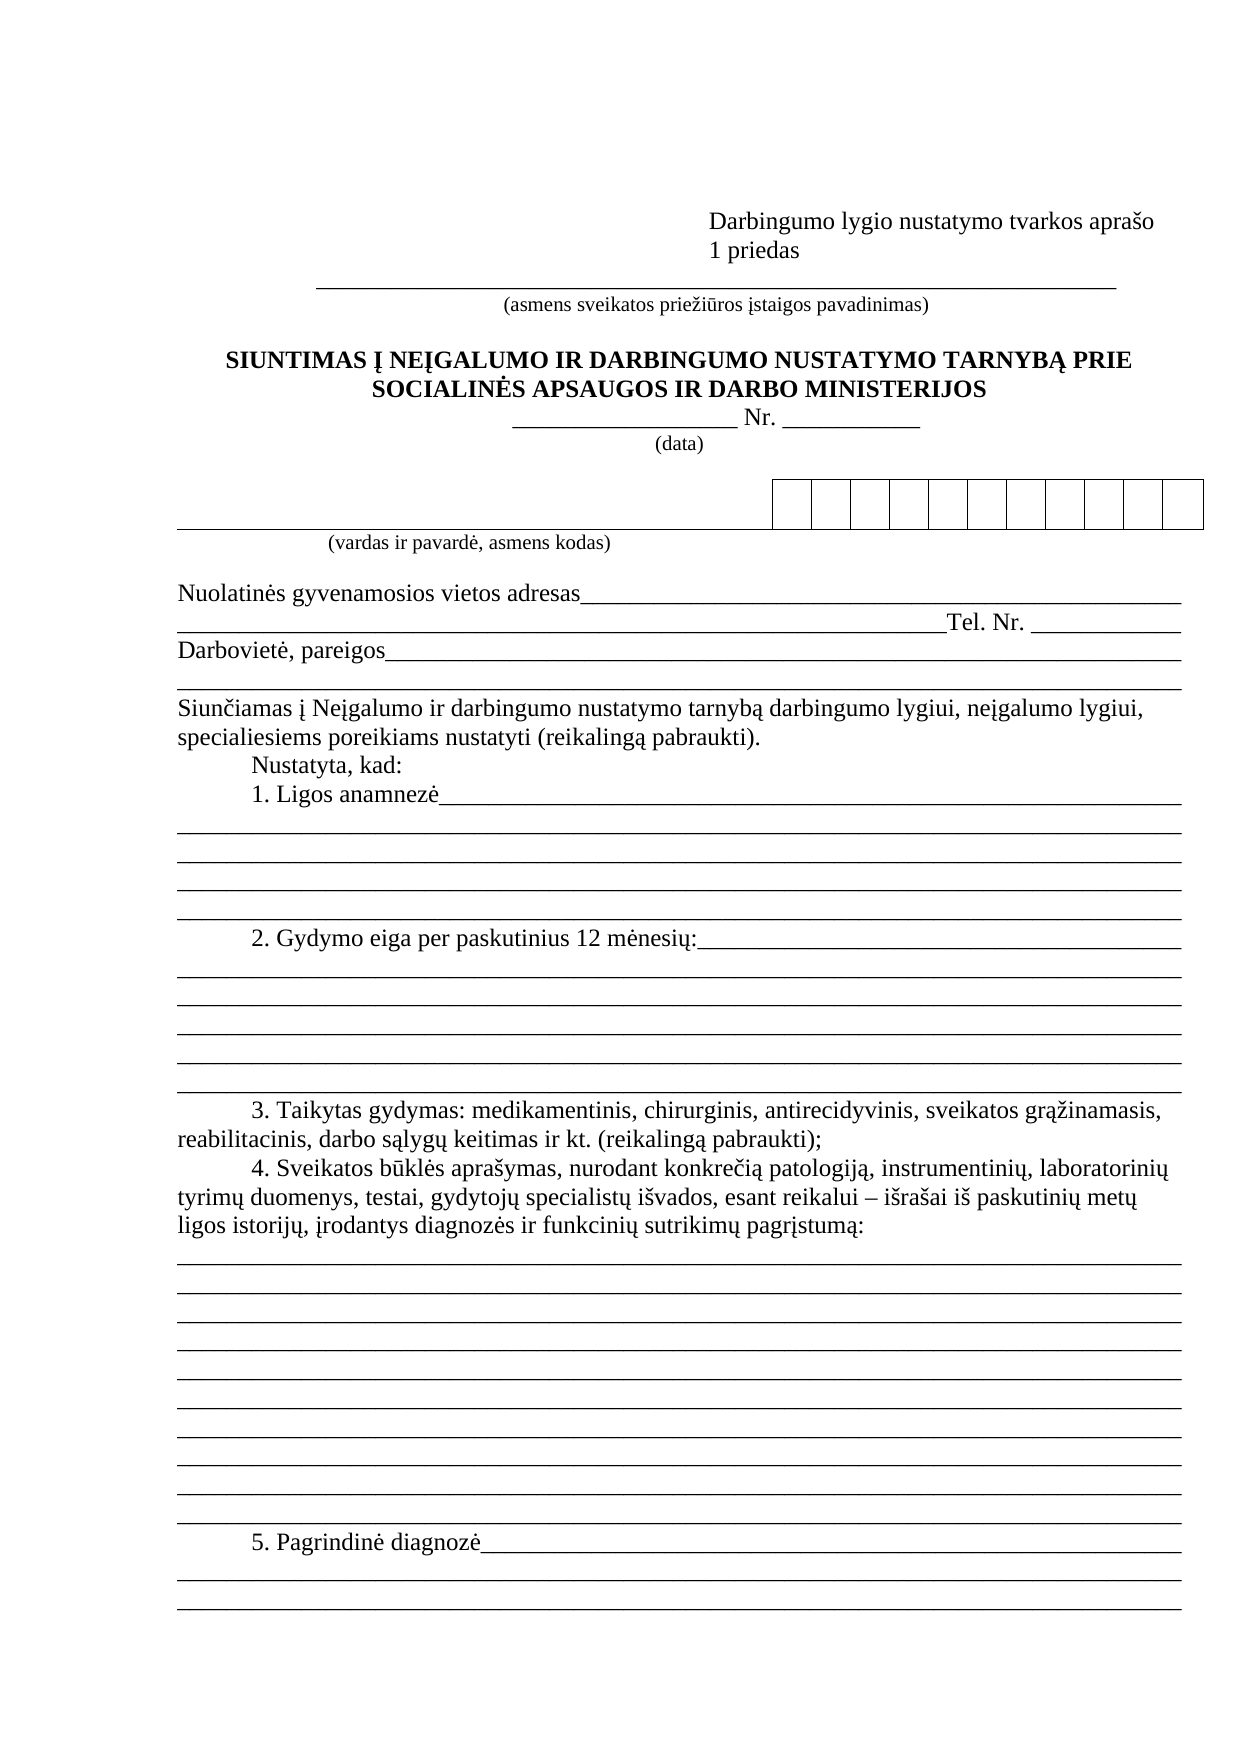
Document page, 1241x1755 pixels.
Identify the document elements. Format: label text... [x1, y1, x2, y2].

text Darbingumo lygio nustatymo tvarkos aprašo [177, 206, 1181, 235]
text SIUNTIMAS Į NEĮGALUMO IR DARBINGUMO NUSTATYMO TARNYBĄ PRIE SOCIALINĖS APSAUGOS IR DARBO MINISTERIJOS [177, 345, 1181, 402]
table_header [1007, 480, 1045, 529]
table_header [1124, 480, 1162, 529]
table_header [1163, 480, 1203, 529]
text 2. Gydymo eiga per paskutinius 12 mėnesių: [177, 923, 1181, 952]
table_header [929, 480, 967, 529]
text 5. Pagrindinė diagnozė [177, 1527, 1181, 1555]
text Siunčiamas į Neįgalumo ir darbingumo nustatymo tarnybą darbingumo lygiui, neįgalumo lygiui, specialiesiems poreikiams nustatyti (reikalingą pabraukti). [177, 693, 1181, 750]
table_header [1085, 480, 1123, 529]
text Darbovietė, pareigos [177, 635, 1181, 664]
table_header [1046, 480, 1084, 529]
table_header [773, 480, 811, 529]
table_header [851, 480, 889, 529]
table_header [890, 480, 928, 529]
text 1 priedas [177, 235, 1181, 263]
text Nustatyta, kad: [177, 750, 1181, 779]
text __________________ Nr. ___________ [177, 402, 1181, 431]
text 1. Ligos anamnezė [177, 779, 1181, 808]
text ________________________________________________________________ [177, 263, 1181, 292]
text Nuolatinės gyvenamosios vietos adresas [177, 578, 1181, 607]
text 3. Taikytas gydymas: medikamentinis, chirurginis, antirecidyvinis, sveikatos grąžinamasis, reabilitacinis, darbo sąlygų keitimas ir kt. (reikalingą pabraukti); [177, 1095, 1181, 1153]
table_header [812, 480, 850, 529]
text Tel. Nr. ____________ [177, 607, 1181, 635]
text 4. Sveikatos būklės aprašymas, nurodant konkrečią patologiją, instrumentinių, laboratorinių tyrimų duomenys, testai, gydytojų specialistų išvados, esant reikalui – išrašai iš paskutinių metų ligos istorijų, įrodantys diagnozės ir funkcinių sutrikimų pagrįstumą: [177, 1153, 1181, 1239]
text (vardas ir pavardė, asmens kodas) [177, 530, 1181, 554]
table_header [177, 479, 772, 529]
text (asmens sveikatos priežiūros įstaigos pavadinimas) [177, 292, 1181, 316]
table_header [968, 480, 1006, 529]
text (data) [177, 431, 1181, 455]
